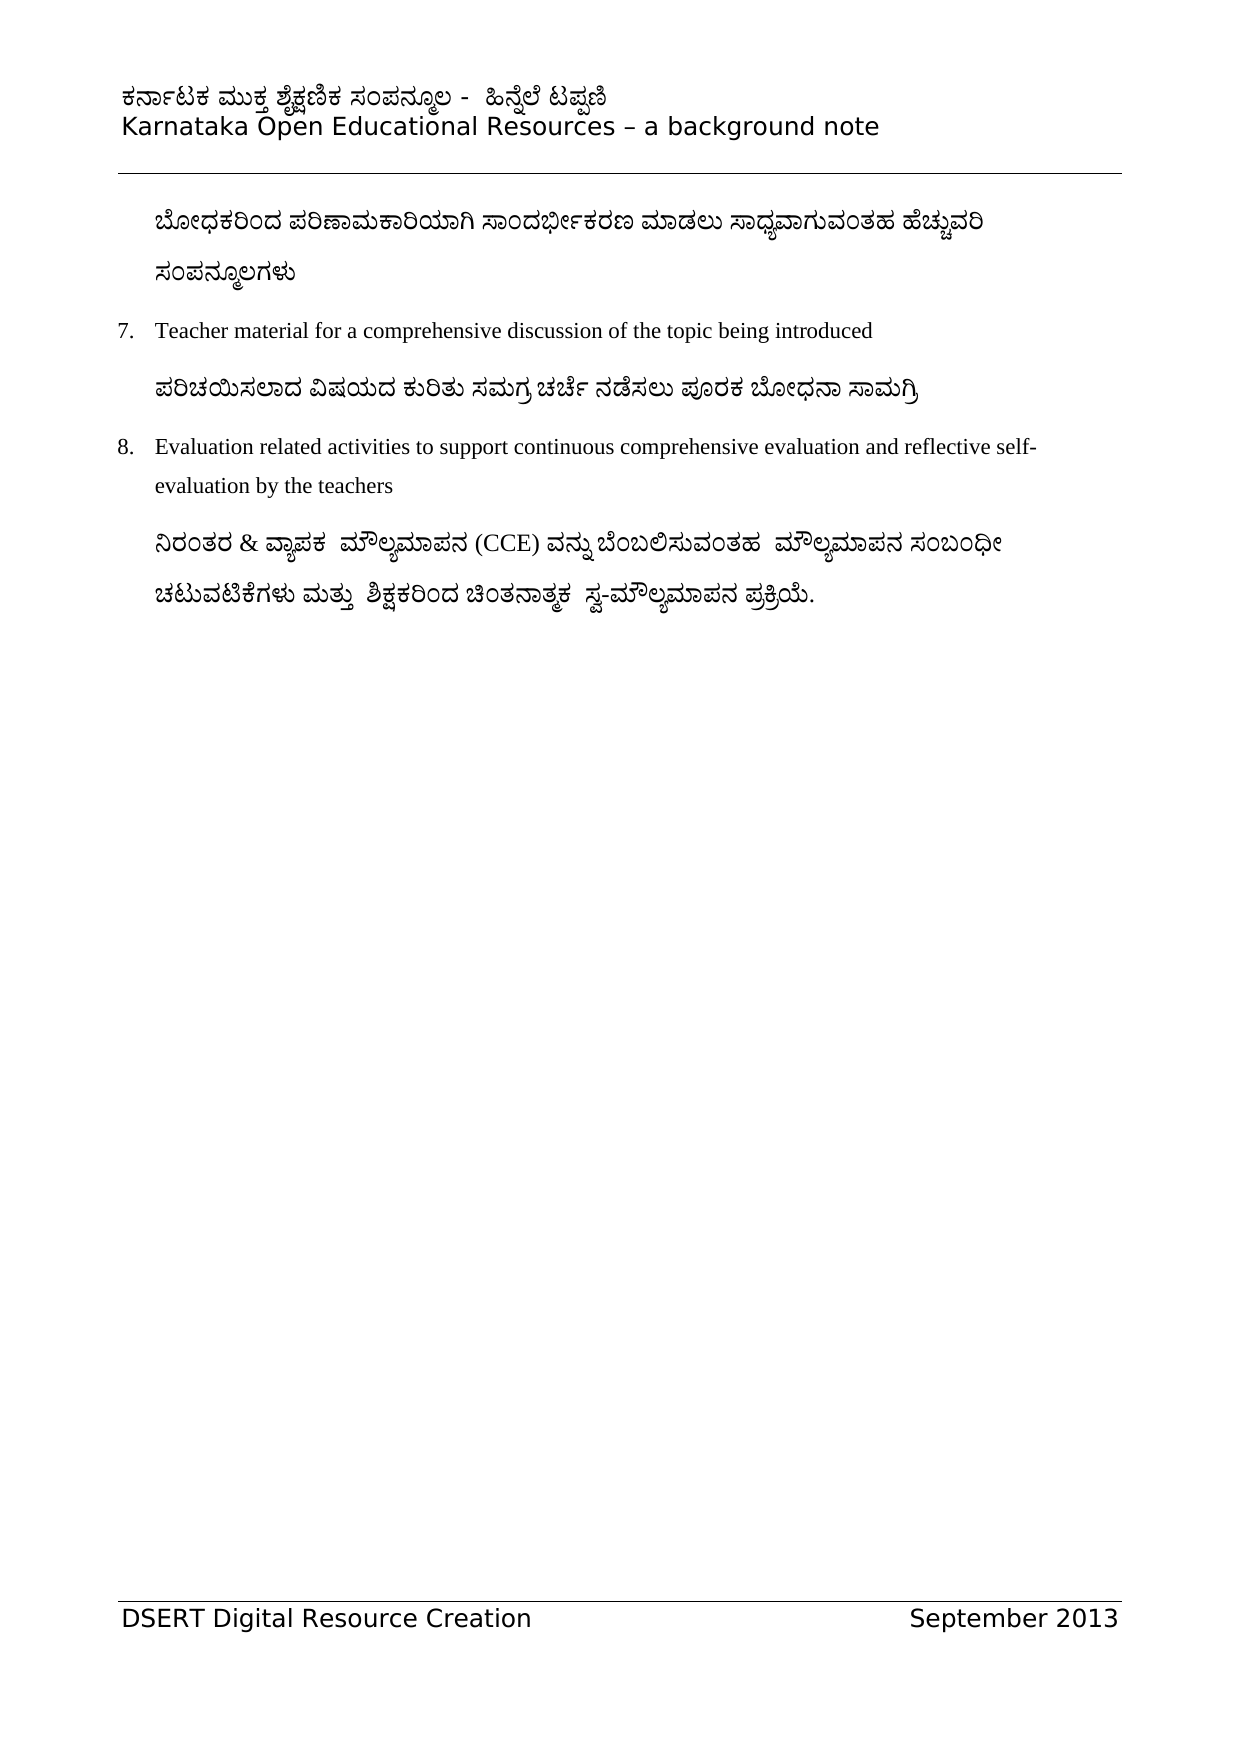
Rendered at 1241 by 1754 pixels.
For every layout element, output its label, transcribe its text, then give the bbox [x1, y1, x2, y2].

list Evaluation related activities to support continuous comprehensive evaluation and reflective self-evaluation by the teachers [117, 433, 1122, 498]
list Teacher material for a comprehensive discussion of the topic being introduced [117, 317, 1122, 343]
list ನಿರ೦ತರ & ವ್ಯಾಪಕ ಮೌಲ್ಯಮಾಪನ (CCE) ವನ್ನು ಬೆ೦ಬಲಿಸುವ೦ತಹ ಮೌಲ್ಯಮಾಪನ ಸ೦ಬ೦ಧೀ ಚಟುವಟಿಕೆಗಳು ಮತ್ತು ಶಿಕ್ಷಕರಿ೦ದ ಚಿ೦ತನಾತ್ಮಕ ಸ್ವ-ಮೌಲ್ಯಮಾಪನ ಪ್ರಕ್ರಿಯೆ. [117, 524, 1122, 609]
list ಪರಿಚಯಿಸಲಾದ ವಿಷಯದ ಕುರಿತು ಸಮಗ್ರ ಚರ್ಚೆ ನಡೆಸಲು ಪೂರಕ ಬೋಧನಾ ಸಾಮಗ್ರಿ [117, 369, 1122, 403]
list ಬೋಧಕರಿ೦ದ ಪರಿಣಾಮಕಾರಿಯಾಗಿ ಸಾ೦ದರ್ಭೀಕರಣ ಮಾಡಲು ಸಾಧ್ಯವಾಗುವ೦ತಹ ಹೆಚ್ಚುವರಿ ಸ೦ಪನ್ಮೂಲಗಳು [117, 203, 1122, 288]
